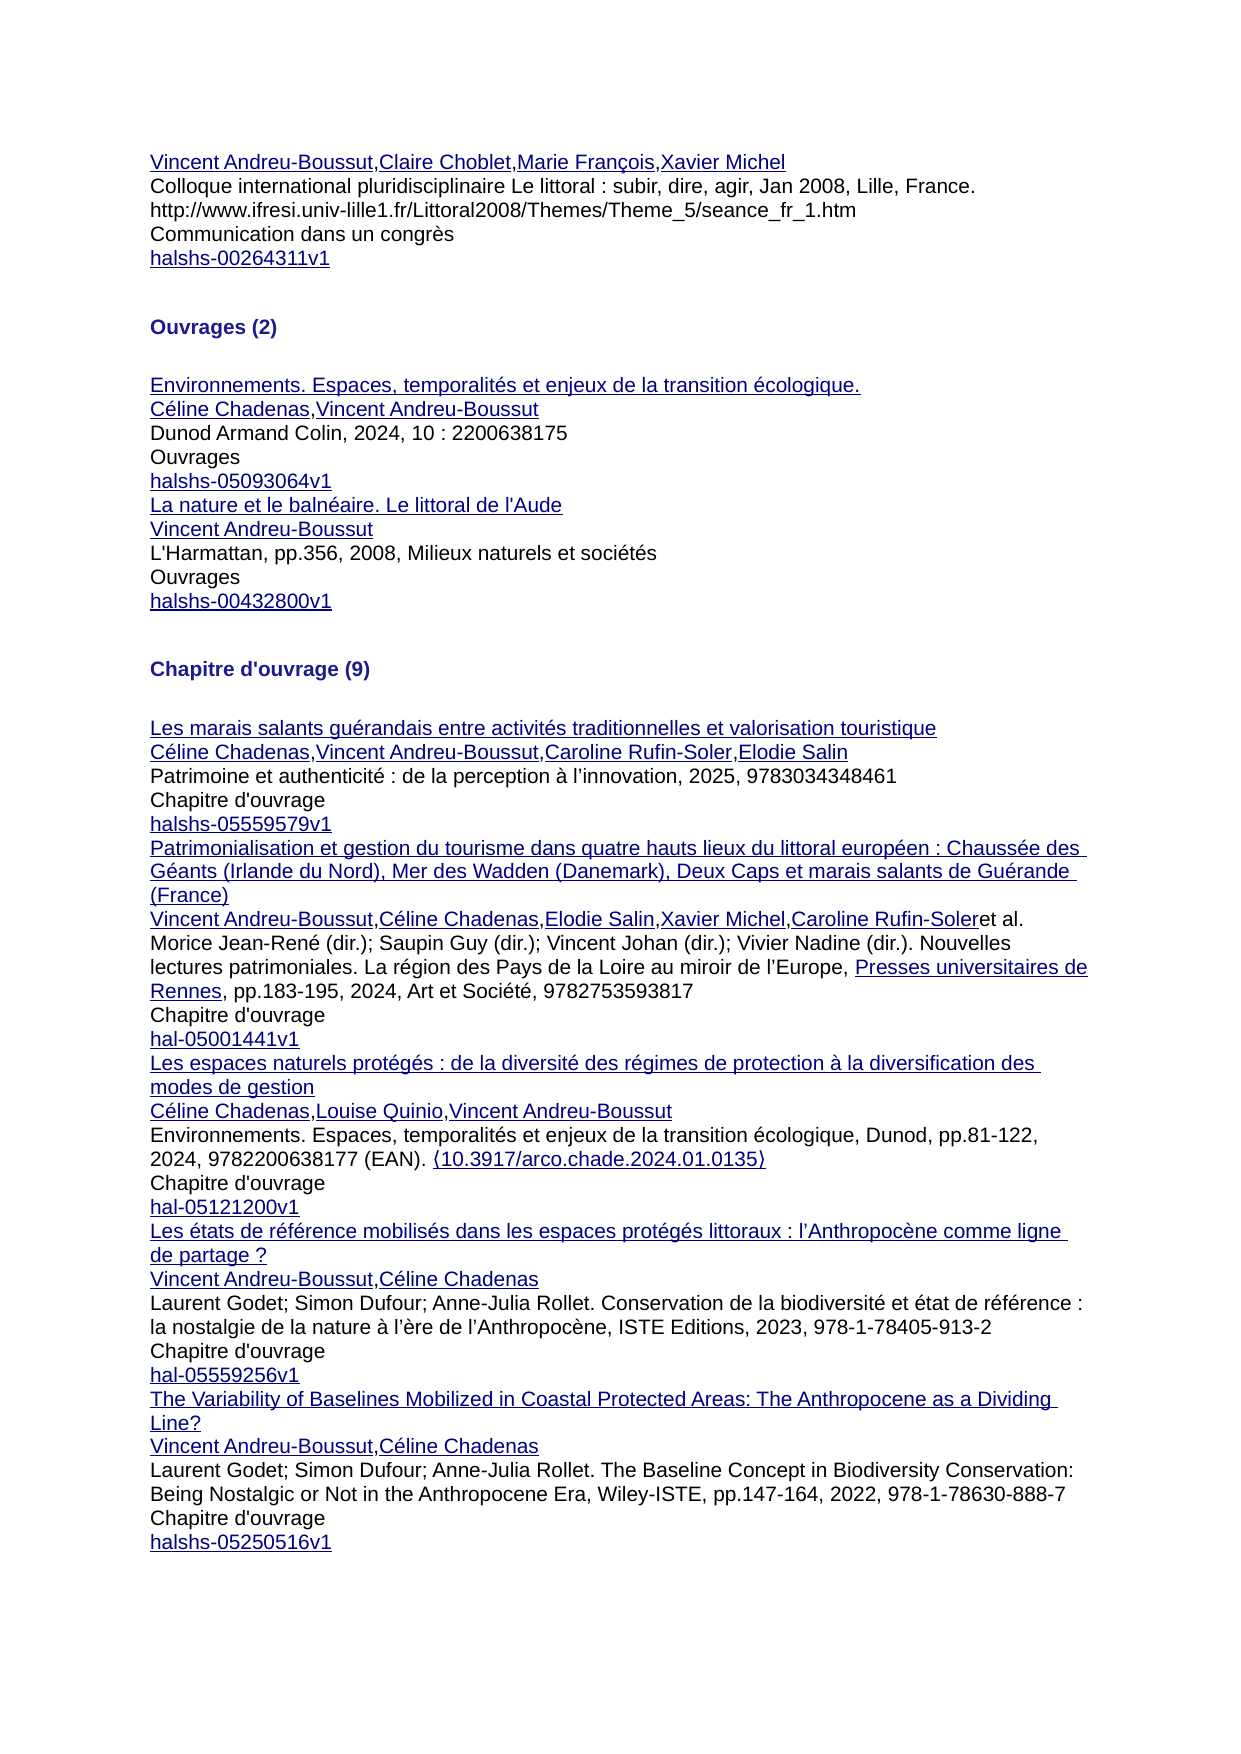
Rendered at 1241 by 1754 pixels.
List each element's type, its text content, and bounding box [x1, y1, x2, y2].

table_cell La nature et le balnéaire. Le littoral de l'Aude Vincent Andreu-Boussut L'Harmattan, pp.356, 2008, Milieux naturels et sociétés Ouvrages halshs-00432800v1 [150, 493, 1090, 612]
table_header Environnements. Espaces, temporalités et enjeux de la transition écologique. Céline Chadenas,Vincent Andreu-Boussut Dunod Armand Colin, 2024, 10 : 2200638175 Ouvrages halshs-05093064v1 [150, 373, 1090, 493]
table_cell Les états de référence mobilisés dans les espaces protégés littoraux : l’Anthropocène comme ligne de partage ? Vincent Andreu-Boussut,Céline Chadenas Laurent Godet; Simon Dufour; Anne-Julia Rollet. Conservation de la biodiversité et état de référence : la nostalgie de la nature à l’ère de l’Anthropocène, ISTE Editions, 2023, 978-1-78405-913-2 Chapitre d'ouvrage hal-05559256v1 [150, 1219, 1090, 1386]
table_cell Patrimonialisation et gestion du tourisme dans quatre hauts lieux du littoral européen : Chaussée des Géants (Irlande du Nord), Mer des Wadden (Danemark), Deux Caps et marais salants de Guérande (France) Vincent Andreu-Boussut,Céline Chadenas,Elodie Salin,Xavier Michel,Caroline Rufin-Soleret al. Morice Jean-René (dir.); Saupin Guy (dir.); Vincent Johan (dir.); Vivier Nadine (dir.). Nouvelles lectures patrimoniales. La région des Pays de la Loire au miroir de l’Europe, Presses universitaires de Rennes, pp.183-195, 2024, Art et Société, 9782753593817 Chapitre d'ouvrage hal-05001441v1 [150, 835, 1090, 1051]
subtitle Ouvrages (2) [150, 314, 1090, 338]
table_header Les marais salants guérandais entre activités traditionnelles et valorisation touristique Céline Chadenas,Vincent Andreu-Boussut,Caroline Rufin-Soler,Elodie Salin Patrimoine et authenticité : de la perception à l’innovation, 2025, 9783034348461 Chapitre d'ouvrage halshs-05559579v1 [150, 716, 1090, 835]
table_cell Les espaces naturels protégés : de la diversité des régimes de protection à la diversification des modes de gestion Céline Chadenas,Louise Quinio,Vincent Andreu-Boussut Environnements. Espaces, temporalités et enjeux de la transition écologique, Dunod, pp.81-122, 2024, 9782200638177 (EAN). ⟨10.3917/arco.chade.2024.01.0135⟩ Chapitre d'ouvrage hal-05121200v1 [150, 1051, 1090, 1219]
table_cell The Variability of Baselines Mobilized in Coastal Protected Areas: The Anthropocene as a Dividing Line? Vincent Andreu-Boussut,Céline Chadenas Laurent Godet; Simon Dufour; Anne-Julia Rollet. The Baseline Concept in Biodiversity Conservation: Being Nostalgic or Not in the Anthropocene Era, Wiley-ISTE, pp.147-164, 2022, 978-1-78630-888-7 Chapitre d'ouvrage halshs-05250516v1 [150, 1386, 1090, 1554]
subtitle Chapitre d'ouvrage (9) [150, 657, 1090, 681]
table_cell Vincent Andreu-Boussut,Claire Choblet,Marie François,Xavier Michel Colloque international pluridisciplinaire Le littoral : subir, dire, agir, Jan 2008, Lille, France. http://www.ifresi.univ-lille1.fr/Littoral2008/Themes/Theme_5/seance_fr_1.htm Communication dans un congrès halshs-00264311v1 [150, 150, 1090, 270]
